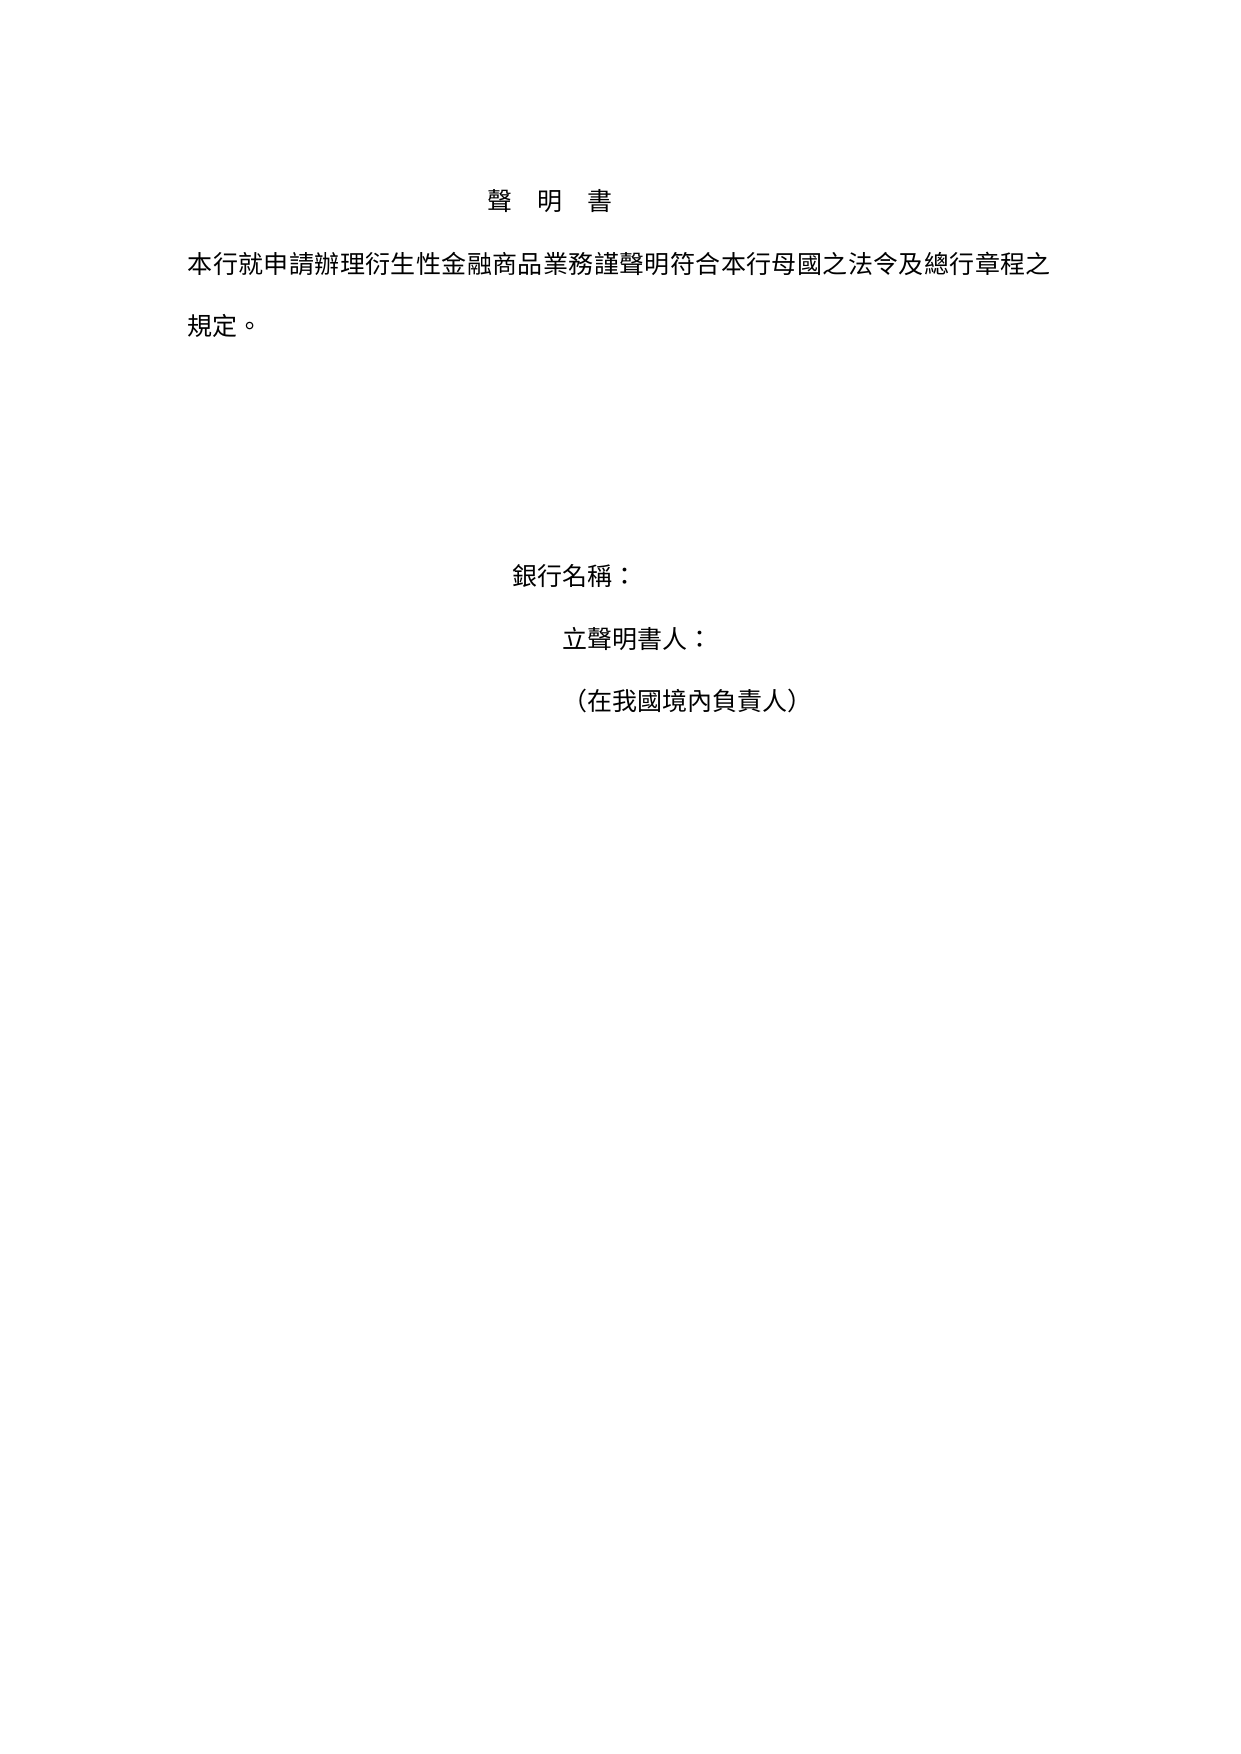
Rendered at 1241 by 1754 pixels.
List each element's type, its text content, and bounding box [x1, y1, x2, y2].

text 聲 明 書 [187, 158, 1053, 221]
text 立聲明書人： [187, 596, 1053, 658]
text 本行就申請辦理衍生性金融商品業務謹聲明符合本行母國之法令及總行章程之規定。 [187, 221, 1053, 346]
text （在我國境內負責人） [187, 658, 1053, 721]
text 銀行名稱： [187, 533, 1053, 596]
